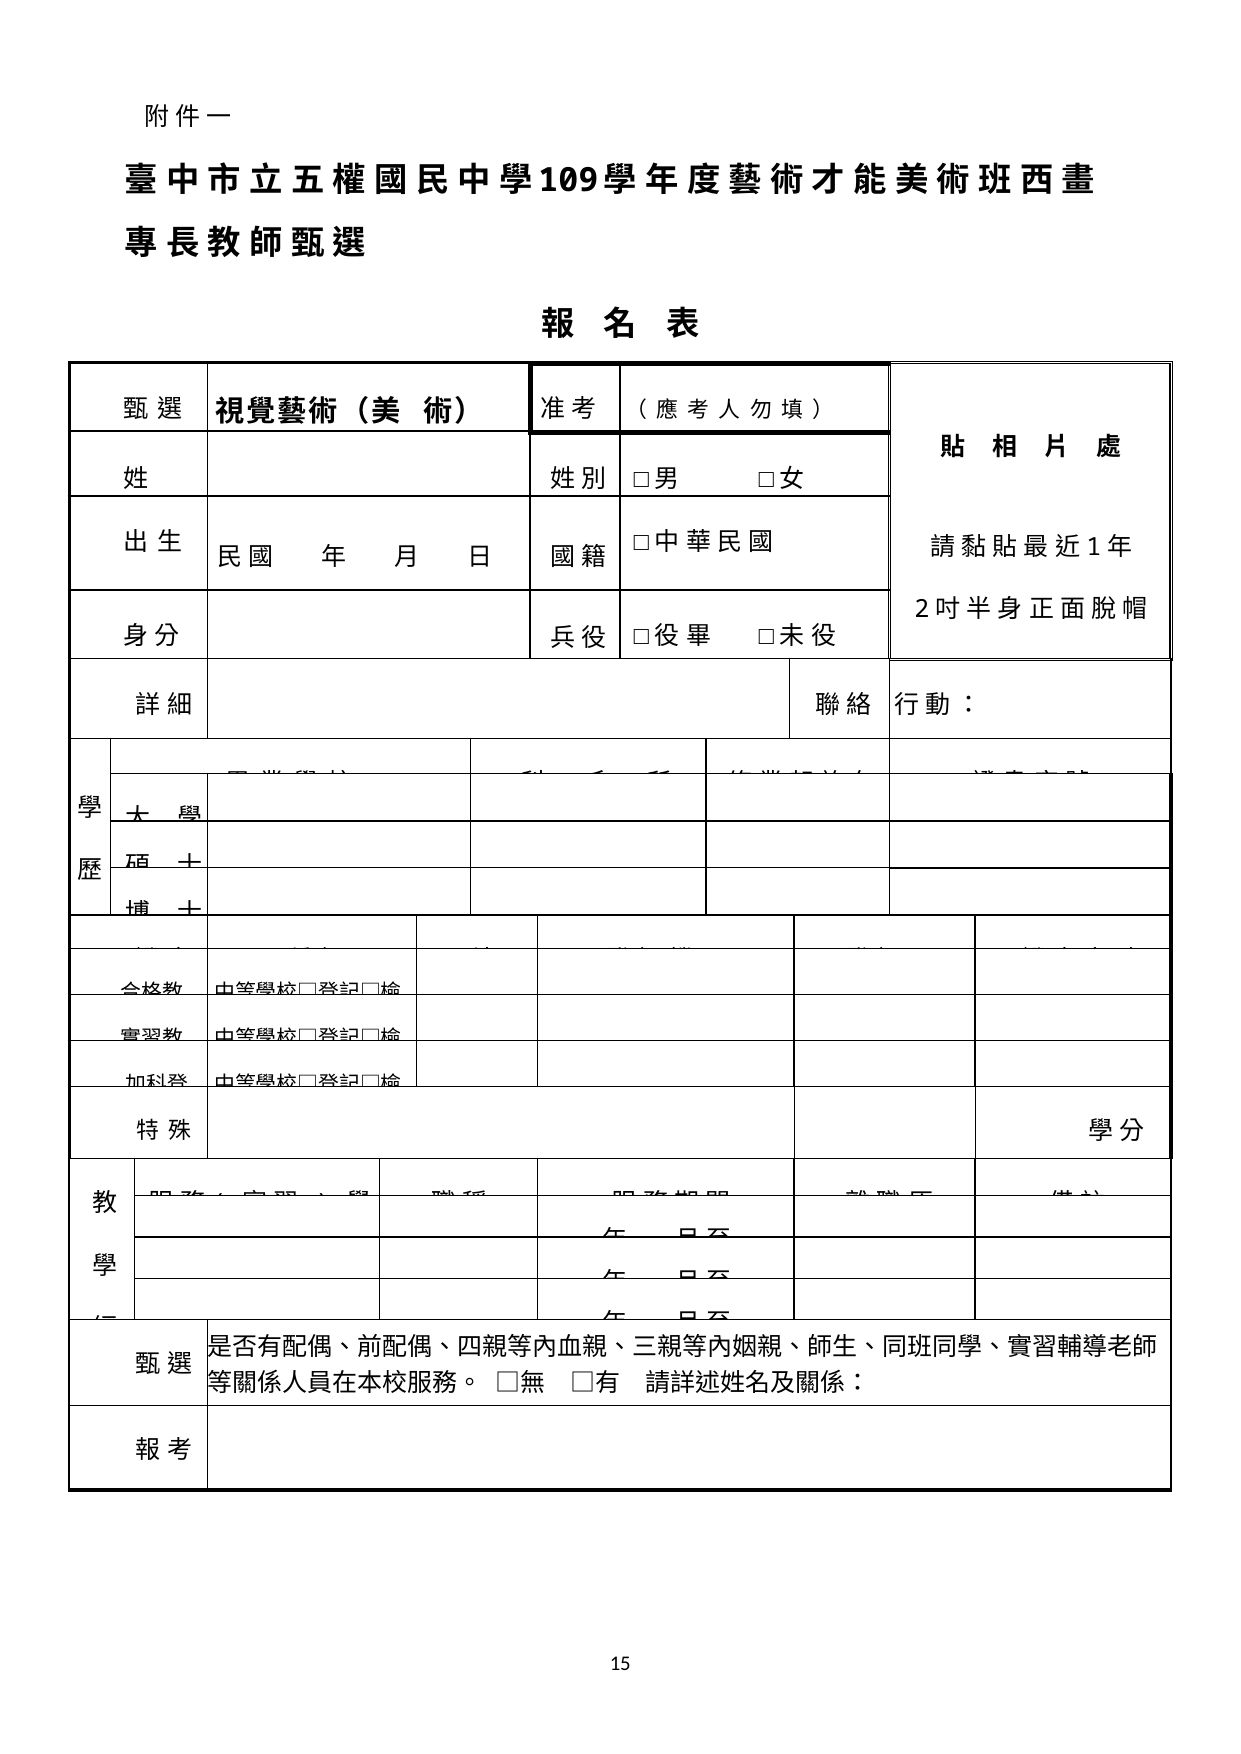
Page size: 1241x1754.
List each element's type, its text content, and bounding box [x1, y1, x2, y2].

table_cell 科、系、所 [471, 739, 705, 773]
table_cell [208, 822, 470, 867]
table_cell [208, 659, 789, 737]
table_cell [380, 1279, 537, 1319]
table_cell [795, 1196, 974, 1236]
table_cell [976, 1041, 1169, 1086]
table_cell [707, 822, 889, 867]
table_cell [976, 995, 1169, 1039]
table_cell 離職原因 [795, 1159, 974, 1195]
table_cell 證書字號 [976, 916, 1169, 947]
table_cell [976, 1196, 1170, 1236]
table_cell [976, 949, 1169, 993]
table_cell [135, 1238, 379, 1277]
table_cell 畢業學校 [111, 739, 470, 773]
table_cell [380, 1196, 537, 1236]
table_cell 登記日期 [795, 916, 974, 947]
table_cell 大 學 [111, 774, 207, 820]
table_cell □中華民國 □兼具外國籍（ 國） □外國籍（ 國） [621, 497, 888, 589]
table_cell [208, 432, 529, 495]
table_cell 中等學校□登記□檢定 [208, 995, 416, 1039]
table_cell 服務期間 [538, 1159, 793, 1195]
table_cell [795, 1279, 974, 1319]
table_cell [208, 1406, 1170, 1488]
table_cell 證書 [71, 916, 207, 947]
table_cell 博 士 [111, 868, 207, 914]
table_cell 身分證 統一編號 [71, 591, 207, 658]
table_cell 碩 士 [130, 856, 141, 867]
table_cell [707, 868, 889, 914]
table_cell [135, 1196, 379, 1236]
table_cell 報考人簽名 [70, 1406, 207, 1488]
table_cell 聯絡 電話 [790, 659, 889, 737]
table_header 准考證編號 [533, 366, 619, 430]
table_cell 特教學分 [795, 1087, 975, 1158]
table_cell 中等學校□登記□檢定 [208, 949, 416, 993]
table_cell 姓別 [531, 435, 619, 495]
table_cell 服務(實習)學校 [135, 1159, 379, 1195]
table_cell 教學經歷 [70, 1159, 134, 1319]
table_cell 證書字號 [890, 739, 1170, 773]
table_cell 碩 士 [111, 822, 207, 867]
table_cell [538, 1041, 793, 1086]
table_header 貼 相 片 處 請黏貼最近1年 2吋半身正面脫帽 彩色光面照片 [891, 364, 1169, 658]
table_cell 行動： 住家： [890, 661, 1170, 737]
table_cell [890, 822, 1169, 867]
table_cell 民國 年 月 日 [208, 497, 529, 589]
table_header 甄選科別 [71, 364, 207, 430]
table_cell 科目 [417, 916, 537, 947]
table_cell [208, 774, 470, 820]
table_cell □役畢 □未役 □服役中 □免役 [621, 591, 888, 658]
table_cell 加科登記 [71, 1041, 207, 1086]
table_cell [795, 1041, 974, 1086]
table_cell 特殊專長或國家證照 [71, 1087, 207, 1158]
table_cell [471, 868, 705, 914]
table_cell [538, 995, 793, 1039]
table_cell 實習教師證 [71, 995, 207, 1039]
table_cell [471, 774, 705, 820]
table_cell 是否有配偶、前配偶、四親等內血親、三親等內姻親、師生、同班同學、實習輔導老師等關係人員在本校服務。 □無 □有 請詳述姓名及關係： [208, 1320, 1170, 1405]
table_cell [976, 1279, 1170, 1319]
table_cell [976, 1238, 1170, 1277]
table_cell [135, 1279, 379, 1319]
text 臺中市立五權國民中學109學年度藝術才能美術班西畫專長教師甄選 [120, 136, 1120, 261]
table_cell 種類 [208, 916, 416, 947]
table_header 視覺藝術（美 術） [208, 364, 528, 430]
table_cell 合格教師證 [71, 949, 207, 993]
table_header （應考人勿填） [621, 366, 888, 430]
table_cell 學分 （無者免填） [976, 1087, 1169, 1158]
table_cell [471, 822, 705, 867]
table_cell 備註 [976, 1159, 1170, 1195]
table_cell 國籍 [531, 497, 619, 589]
table_cell [890, 869, 1169, 914]
table_cell [795, 1238, 974, 1277]
table_cell □男 □女 [621, 435, 888, 495]
table_cell [380, 1238, 537, 1277]
table_cell [208, 868, 470, 914]
table_cell [208, 591, 529, 658]
table_cell [890, 774, 1169, 820]
table_cell 登記機關 [538, 916, 793, 947]
table_cell 學 歷 [71, 739, 110, 914]
table_cell [417, 995, 537, 1039]
table_cell 年 月至 年 月 [538, 1238, 793, 1277]
table_cell 姓 名 [71, 432, 207, 495]
table_cell 出生日期 [71, 497, 207, 589]
table_cell [417, 949, 537, 993]
table_cell 修業起訖年月 [707, 739, 889, 773]
table_cell [417, 1041, 537, 1086]
table_cell 詳細住址 [71, 659, 207, 737]
table_cell 年 月至 年 月 [538, 1196, 793, 1236]
table_cell [795, 949, 974, 993]
table_cell 年 月至 年 月 [538, 1279, 793, 1319]
table_cell [538, 949, 793, 993]
table_cell [707, 774, 889, 820]
table_cell （無者免填） [208, 1087, 794, 1158]
text 報 名 表 [120, 279, 1120, 342]
table_cell 職稱 [380, 1159, 537, 1195]
table_cell 兵役 [531, 591, 619, 658]
table_cell [795, 995, 974, 1039]
table_cell 中等學校□登記□檢定 [208, 1041, 416, 1086]
table_cell 甄選試務 迴避調查 [70, 1320, 207, 1405]
text 附件一 [120, 73, 1120, 136]
